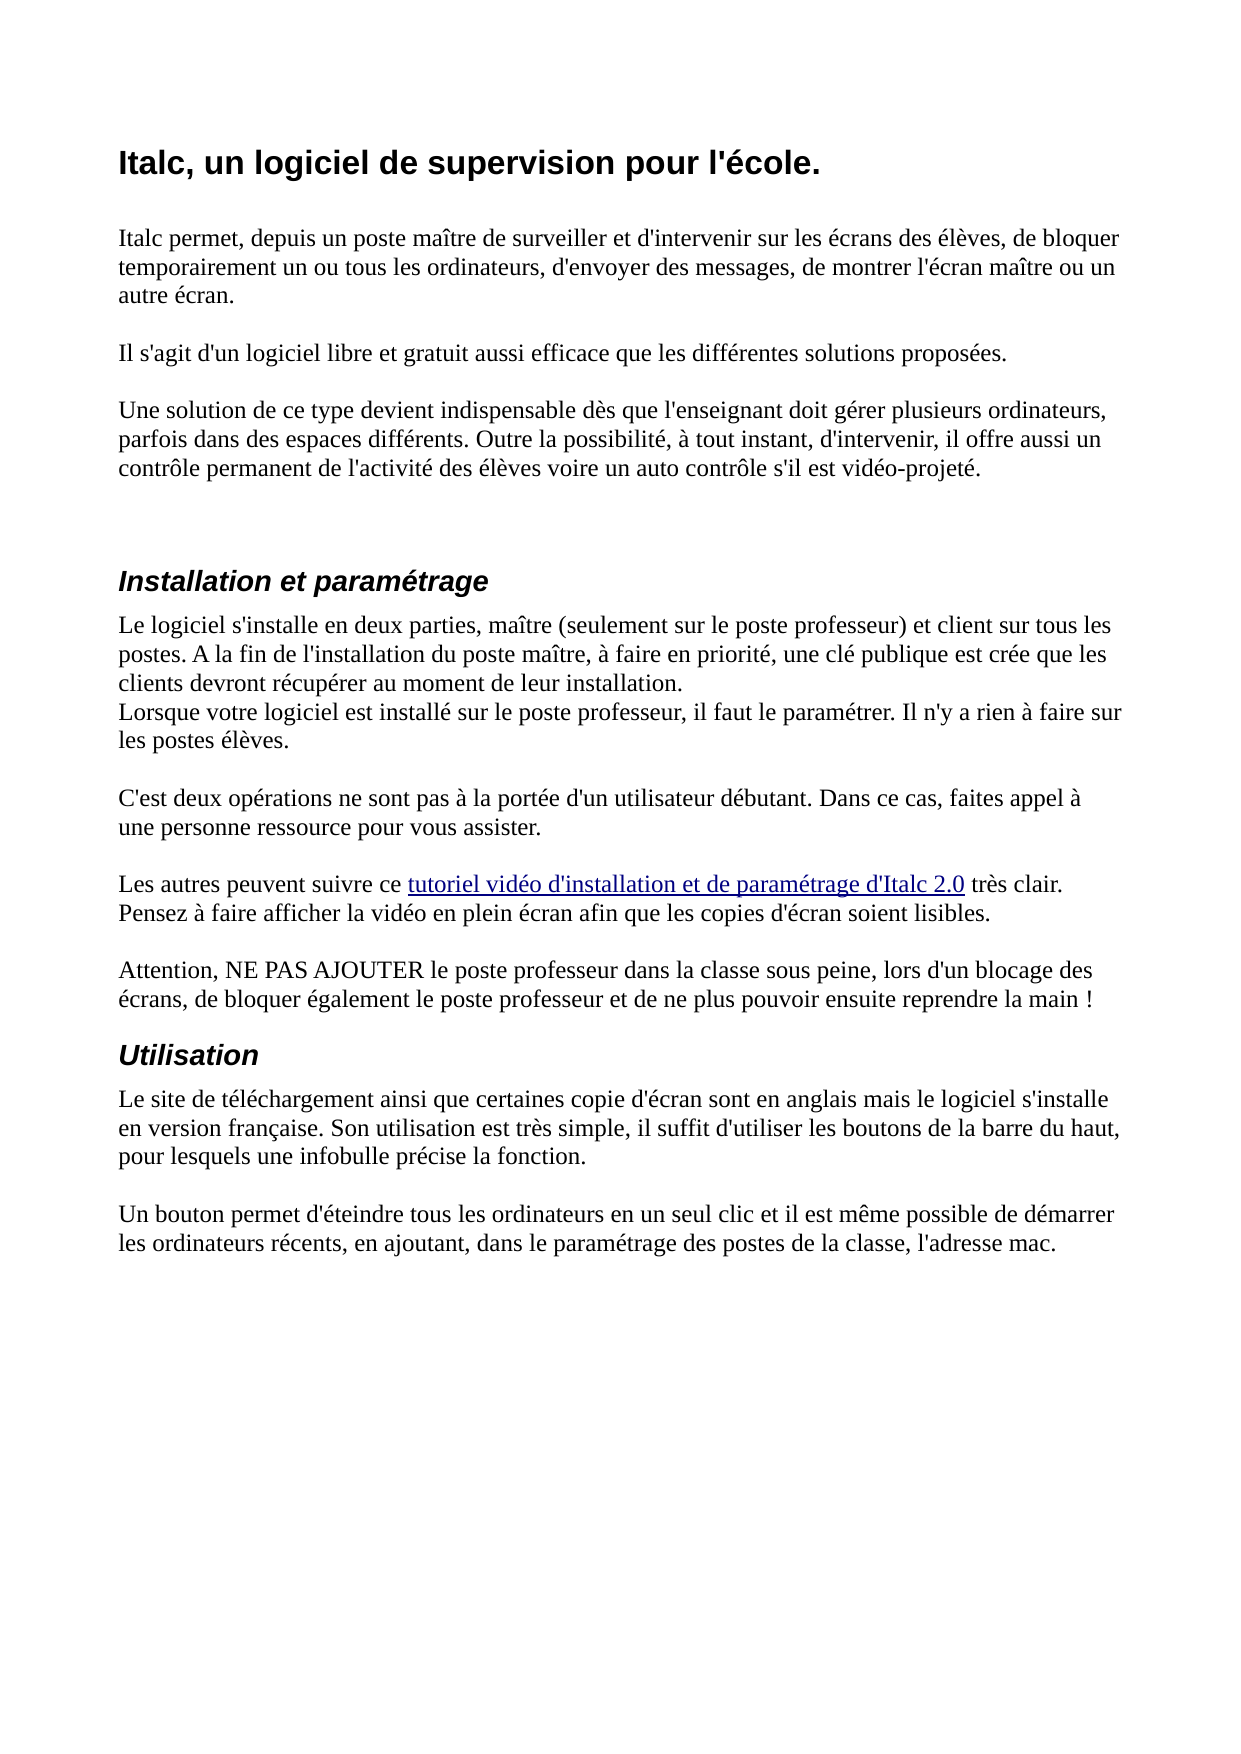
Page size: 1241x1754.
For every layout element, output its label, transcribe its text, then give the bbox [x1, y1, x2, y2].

text Le site de téléchargement ainsi que certaines copie d'écran sont en anglais mais le logiciel s'installe en version française. Son utilisation est très simple, il suffit d'utiliser les boutons de la barre du haut, pour lesquels une infobulle précise la fonction. [118, 1084, 1122, 1170]
text Le logiciel s'installe en deux parties, maître (seulement sur le poste professeur) et client sur tous les postes. A la fin de l'installation du poste maître, à faire en priorité, une clé publique est crée que les clients devront récupérer au moment de leur installation. [118, 610, 1122, 697]
text Une solution de ce type devient indispensable dès que l'enseignant doit gérer plusieurs ordinateurs, parfois dans des espaces différents. Outre la possibilité, à tout instant, d'intervenir, il offre aussi un contrôle permanent de l'activité des élèves voire un auto contrôle s'il est vidéo-projeté. [118, 396, 1122, 482]
text Un bouton permet d'éteindre tous les ordinateurs en un seul clic et il est même possible de démarrer les ordinateurs récents, en ajoutant, dans le paramétrage des postes de la classe, l'adresse mac. [118, 1199, 1122, 1256]
text C'est deux opérations ne sont pas à la portée d'un utilisateur débutant. Dans ce cas, faites appel à une personne ressource pour vous assister. [118, 783, 1122, 840]
text Les autres peuvent suivre ce tutoriel vidéo d'installation et de paramétrage d'Italc 2.0 très clair. Pensez à faire afficher la vidéo en plein écran afin que les copies d'écran soient lisibles. [118, 869, 1122, 927]
subtitle Italc, un logiciel de supervision pour l'école. [118, 143, 1122, 182]
text Italc permet, depuis un poste maître de surveiller et d'intervenir sur les écrans des élèves, de bloquer temporairement un ou tous les ordinateurs, d'envoyer des messages, de montrer l'écran maître ou un autre écran. [118, 223, 1122, 309]
subtitle Installation et paramétrage [118, 564, 1122, 598]
subtitle Utilisation [118, 1038, 1122, 1071]
text Attention, NE PAS AJOUTER le poste professeur dans la classe sous peine, lors d'un blocage des écrans, de bloquer également le poste professeur et de ne plus pouvoir ensuite reprendre la main ! [118, 955, 1122, 1013]
text Il s'agit d'un logiciel libre et gratuit aussi efficace que les différentes solutions proposées. [118, 338, 1122, 367]
text Lorsque votre logiciel est installé sur le poste professeur, il faut le paramétrer. Il n'y a rien à faire sur les postes élèves. [118, 697, 1122, 754]
